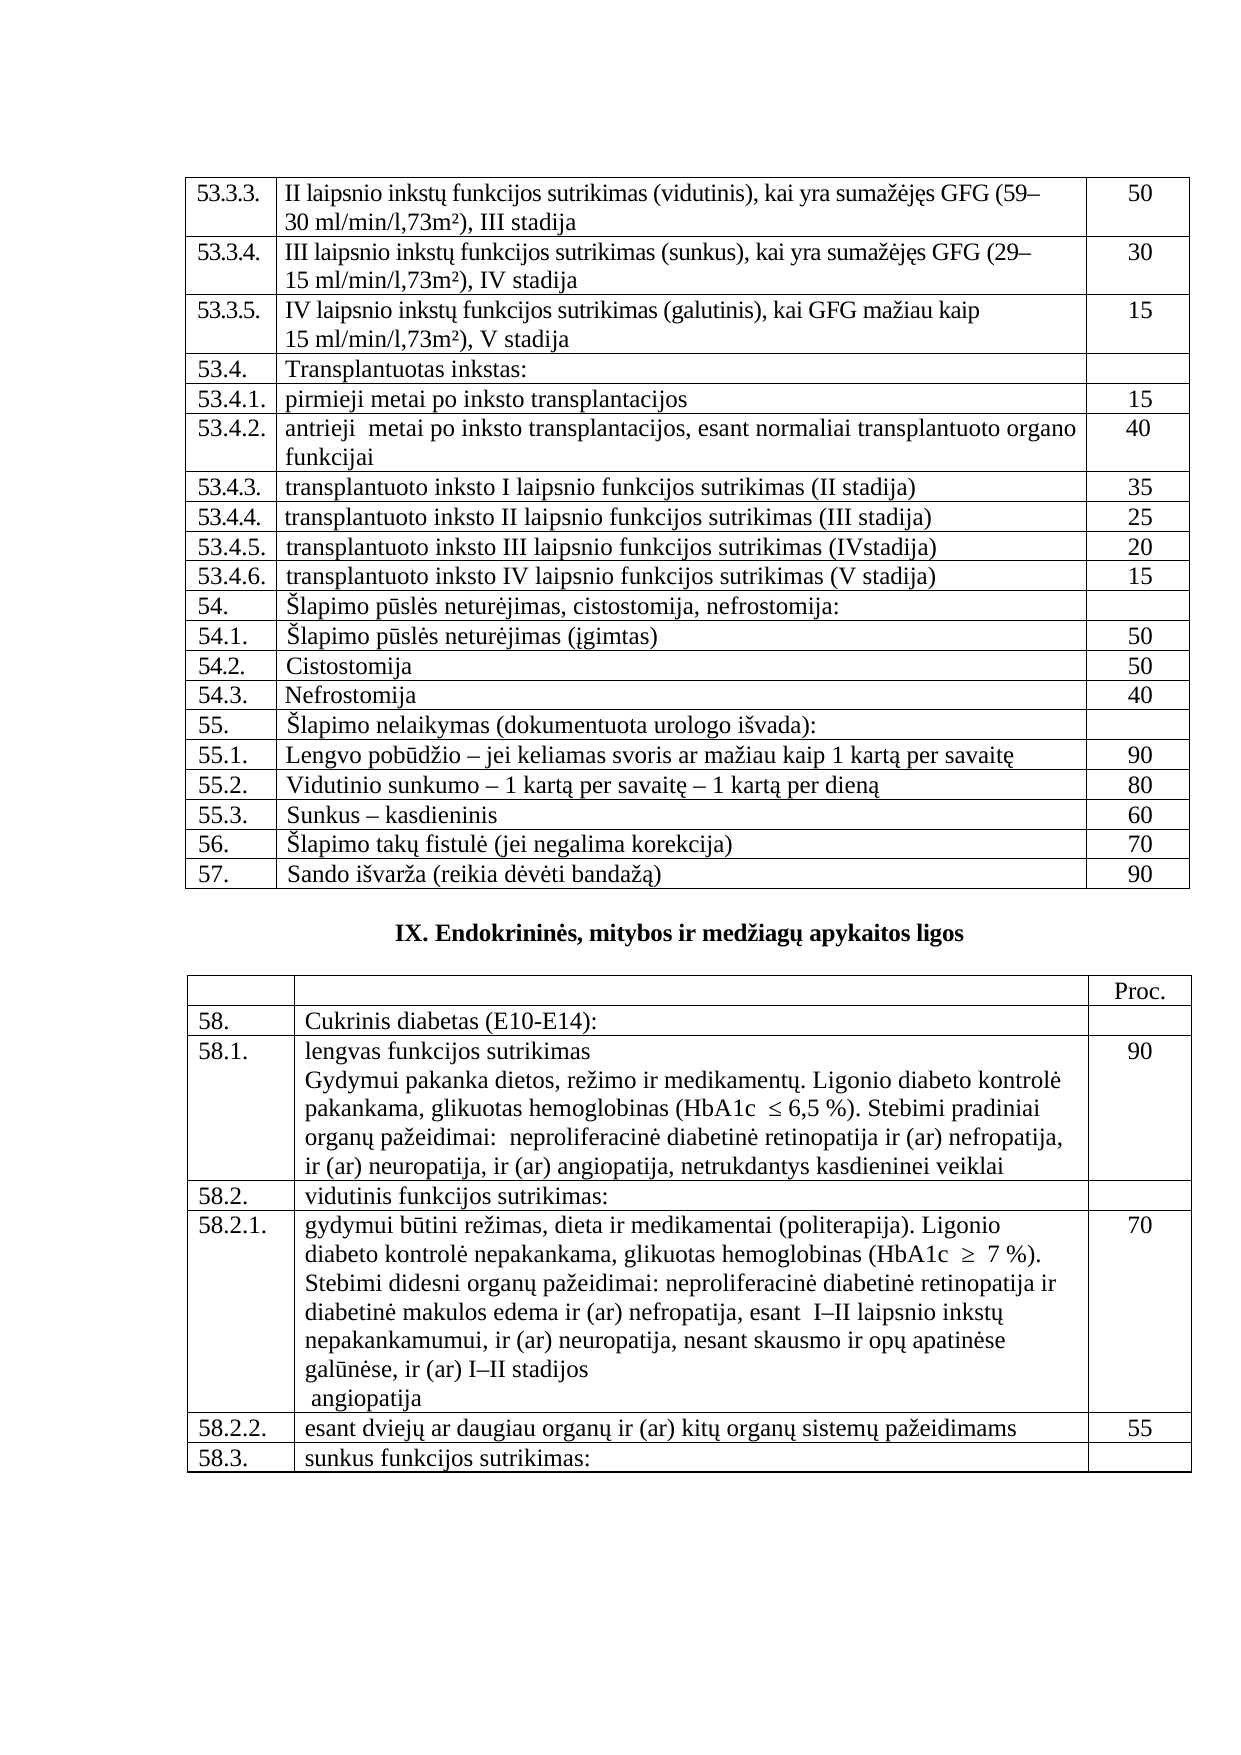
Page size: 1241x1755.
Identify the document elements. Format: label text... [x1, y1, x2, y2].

table_cell [1087, 710, 1189, 739]
table_cell 54.1. [186, 621, 276, 650]
table_cell 54.3. [186, 681, 276, 709]
table_cell 53.4.1. [186, 384, 276, 412]
table_cell Sunkus – kasdieninis [277, 800, 1086, 828]
table_cell 25 [1087, 502, 1189, 531]
table_cell 90 [1089, 1036, 1191, 1180]
table_cell 57. [186, 859, 276, 888]
table_cell 58.2. [188, 1181, 294, 1209]
table_cell Šlapimo pūslės neturėjimas, cistostomija, nefrostomija: [277, 591, 1086, 620]
table_cell 35 [1087, 472, 1189, 501]
table_cell sunkus funkcijos sutrikimas: [295, 1443, 1088, 1471]
table_cell 50 [1087, 178, 1189, 236]
table_cell 55.1. [186, 740, 276, 769]
table_cell Transplantuotas inkstas: [277, 354, 1086, 383]
text IX. Endokrininės, mitybos ir medžiagų apykaitos ligos [177, 918, 1181, 947]
table_cell 53.4.6. [186, 561, 276, 590]
table_cell Vidutinio sunkumo – 1 kartą per savaitę – 1 kartą per dieną [277, 770, 1086, 799]
table_cell Sando išvarža (reikia dėvėti bandažą) [277, 859, 1086, 888]
table_cell 55.2. [186, 770, 276, 799]
table_cell lengvas funkcijos sutrikimas Gydymui pakanka dietos, režimo ir medikamentų. Ligonio diabeto kontrolė pakankama, glikuotas hemoglobinas (HbA1c ≤ 6,5 %). Stebimi pradiniai organų pažeidimai: neproliferacinė diabetinė retinopatija ir (ar) nefropatija, ir (ar) neuropatija, ir (ar) angiopatija, netrukdantys kasdieninei veiklai [295, 1036, 1088, 1180]
table_cell esant dviejų ar daugiau organų ir (ar) kitų organų sistemų pažeidimams [295, 1413, 1088, 1442]
table_cell 58.2.2. [188, 1413, 294, 1442]
table_cell III laipsnio inkstų funkcijos sutrikimas (sunkus), kai yra sumažėjęs GFG (29–15 ml/min/l,73m²), IV stadija [277, 237, 1086, 294]
table_cell 55. [186, 710, 276, 739]
table_cell [1087, 354, 1189, 383]
table_cell 53.4.5. [186, 532, 276, 560]
table_cell 53.3.5. [186, 295, 276, 353]
table_cell [1089, 1181, 1191, 1209]
table_cell II laipsnio inkstų funkcijos sutrikimas (vidutinis), kai yra sumažėjęs GFG (59–30 ml/min/l,73m²), III stadija [277, 178, 1086, 236]
table_cell transplantuoto inksto IV laipsnio funkcijos sutrikimas (V stadija) [277, 561, 1086, 590]
table_cell gydymui būtini režimas, dieta ir medikamentai (politerapija). Ligonio diabeto kontrolė nepakankama, glikuotas hemoglobinas (HbA1c ≥ 7 %). Stebimi didesni organų pažeidimai: neproliferacinė diabetinė retinopatija ir diabetinė makulos edema ir (ar) nefropatija, esant I–II laipsnio inkstų nepakankamumui, ir (ar) neuropatija, nesant skausmo ir opų apatinėse galūnėse, ir (ar) I–II stadijos angiopatija [295, 1211, 1088, 1412]
table_header [295, 976, 1088, 1005]
table_cell transplantuoto inksto III laipsnio funkcijos sutrikimas (IVstadija) [277, 532, 1086, 560]
table_cell 30 [1087, 237, 1189, 294]
table_cell 55.3. [186, 800, 276, 828]
table_cell [1087, 591, 1189, 620]
table_cell 58.2.1. [188, 1211, 294, 1412]
table_cell 50 [1087, 621, 1189, 650]
table_cell 58.3. [188, 1443, 294, 1471]
table_cell IV laipsnio inkstų funkcijos sutrikimas (galutinis), kai GFG mažiau kaip 15 ml/min/l,73m²), V stadija [277, 295, 1086, 353]
table_cell 55 [1089, 1413, 1191, 1442]
table_header [188, 976, 294, 1005]
table_cell Cistostomija [277, 651, 1086, 679]
table_cell pirmieji metai po inksto transplantacijos [277, 384, 1086, 412]
table_cell 15 [1087, 295, 1189, 353]
table_cell 53.3.4. [186, 237, 276, 294]
table_header Proc. [1089, 976, 1191, 1005]
table_cell Nefrostomija [277, 681, 1086, 709]
table_cell transplantuoto inksto II laipsnio funkcijos sutrikimas (III stadija) [277, 502, 1086, 531]
table_cell 50 [1087, 651, 1189, 679]
table_cell 54. [186, 591, 276, 620]
table_cell 20 [1087, 532, 1189, 560]
table_cell Cukrinis diabetas (E10-E14): [295, 1006, 1088, 1035]
table_cell 58. [188, 1006, 294, 1035]
table_cell 90 [1087, 740, 1189, 769]
table_cell 56. [186, 830, 276, 858]
table_cell 70 [1089, 1211, 1191, 1412]
table_cell 54.2. [186, 651, 276, 679]
table_cell 60 [1087, 800, 1189, 828]
table_cell 15 [1087, 561, 1189, 590]
table_cell [1089, 1006, 1191, 1035]
table_cell [1089, 1443, 1191, 1471]
table_cell Šlapimo nelaikymas (dokumentuota urologo išvada): [277, 710, 1086, 739]
table_cell 90 [1087, 859, 1189, 888]
table_cell antrieji metai po inksto transplantacijos, esant normaliai transplantuoto organo funkcijai [277, 414, 1086, 471]
table_cell 40 [1087, 414, 1189, 471]
table_cell 53.4.3. [186, 472, 276, 501]
table_cell 70 [1087, 830, 1189, 858]
table_cell vidutinis funkcijos sutrikimas: [295, 1181, 1088, 1209]
table_cell 58.1. [188, 1036, 294, 1180]
table_cell 53.4.2. [186, 414, 276, 471]
table_cell Šlapimo takų fistulė (jei negalima korekcija) [277, 830, 1086, 858]
table_cell Lengvo pobūdžio – jei keliamas svoris ar mažiau kaip 1 kartą per savaitę [277, 740, 1086, 769]
table_cell 53.4.4. [186, 502, 276, 531]
table_cell 15 [1087, 384, 1189, 412]
table_cell 40 [1087, 681, 1189, 709]
table_cell transplantuoto inksto I laipsnio funkcijos sutrikimas (II stadija) [277, 472, 1086, 501]
table_cell Šlapimo pūslės neturėjimas (įgimtas) [277, 621, 1086, 650]
table_cell 53.3.3. [186, 178, 276, 236]
table_cell 80 [1087, 770, 1189, 799]
table_cell 53.4. [186, 354, 276, 383]
